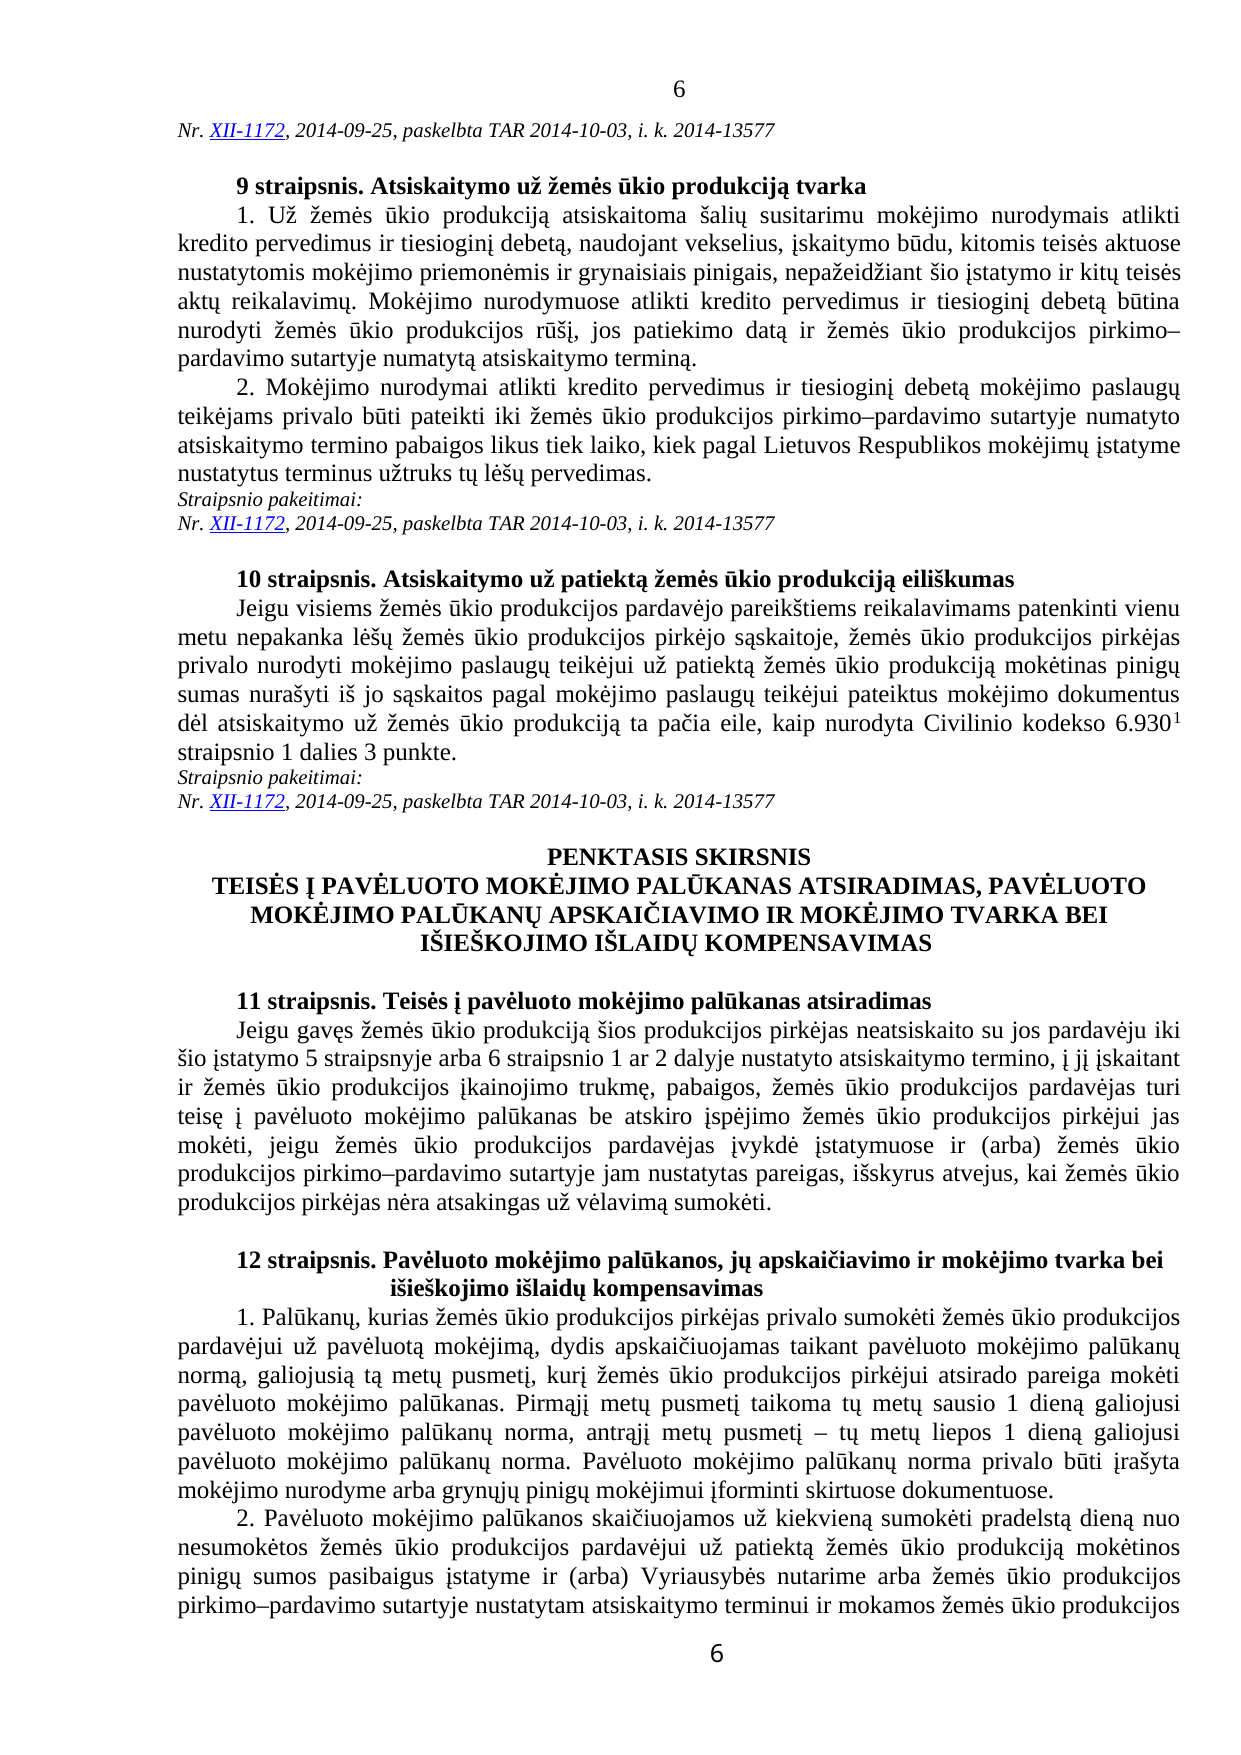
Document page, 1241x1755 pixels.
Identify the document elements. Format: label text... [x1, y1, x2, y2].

text TEISĖS Į PAVĖLUOTO MOKĖJIMO PALŪKANAS ATSIRADIMAS, PAVĖLUOTO MOKĖJIMO PALŪKANŲ APSKAIČIAVIMO IR MOKĖJIMO TVARKA BEI IŠIEŠKOJIMO IŠLAIDŲ KOMPENSAVIMAS [177, 871, 1181, 957]
text Jeigu gavęs žemės ūkio produkciją šios produkcijos pirkėjas neatsiskaito su jos pardavėju iki šio įstatymo 5 straipsnyje arba 6 straipsnio 1 ar 2 dalyje nustatyto atsiskaitymo termino, į jį įskaitant ir žemės ūkio produkcijos įkainojimo trukmę, pabaigos, žemės ūkio produkcijos pardavėjas turi teisę į pavėluoto mokėjimo palūkanas be atskiro įspėjimo žemės ūkio produkcijos pirkėjui jas mokėti, jeigu žemės ūkio produkcijos pardavėjas įvykdė įstatymuose ir (arba) žemės ūkio produkcijos pirkimo–pardavimo sutartyje jam nustatytas pareigas, išskyrus atvejus, kai žemės ūkio produkcijos pirkėjas nėra atsakingas už vėlavimą sumokėti. [177, 1015, 1181, 1216]
text Nr. XII-1172, 2014-09-25, paskelbta TAR 2014-10-03, i. k. 2014-13577 [177, 118, 1181, 142]
text Straipsnio pakeitimai: [177, 765, 1181, 789]
text 11 straipsnis. Teisės į pavėluoto mokėjimo palūkanas atsiradimas [177, 986, 1181, 1015]
text 9 straipsnis. Atsiskaitymo už žemės ūkio produkciją tvarka [177, 171, 1181, 200]
text 1. Palūkanų, kurias žemės ūkio produkcijos pirkėjas privalo sumokėti žemės ūkio produkcijos pardavėjui už pavėluotą mokėjimą, dydis apskaičiuojamas taikant pavėluoto mokėjimo palūkanų normą, galiojusią tą metų pusmetį, kurį žemės ūkio produkcijos pirkėjui atsirado pareiga mokėti pavėluoto mokėjimo palūkanas. Pirmąjį metų pusmetį taikoma tų metų sausio 1 dieną galiojusi pavėluoto mokėjimo palūkanų norma, antrąjį metų pusmetį – tų metų liepos 1 dieną galiojusi pavėluoto mokėjimo palūkanų norma. Pavėluoto mokėjimo palūkanų norma privalo būti įrašyta mokėjimo nurodyme arba grynųjų pinigų mokėjimui įforminti skirtuose dokumentuose. [177, 1302, 1181, 1503]
text 10 straipsnis. Atsiskaitymo už patiektą žemės ūkio produkciją eiliškumas [177, 564, 1181, 593]
text Nr. XII-1172, 2014-09-25, paskelbta TAR 2014-10-03, i. k. 2014-13577 [177, 789, 1181, 813]
text 1. Už žemės ūkio produkciją atsiskaitoma šalių susitarimu mokėjimo nurodymais atlikti kredito pervedimus ir tiesioginį debetą, naudojant vekselius, įskaitymo būdu, kitomis teisės aktuose nustatytomis mokėjimo priemonėmis ir grynaisiais pinigais, nepažeidžiant šio įstatymo ir kitų teisės aktų reikalavimų. Mokėjimo nurodymuose atlikti kredito pervedimus ir tiesioginį debetą būtina nurodyti žemės ūkio produkcijos rūšį, jos patiekimo datą ir žemės ūkio produkcijos pirkimo–pardavimo sutartyje numatytą atsiskaitymo terminą. [177, 200, 1181, 372]
text PENKTASIS SKIRSNIS [177, 842, 1181, 871]
text Jeigu visiems žemės ūkio produkcijos pardavėjo pareikštiems reikalavimams patenkinti vienu metu nepakanka lėšų žemės ūkio produkcijos pirkėjo sąskaitoje, žemės ūkio produkcijos pirkėjas privalo nurodyti mokėjimo paslaugų teikėjui už patiektą žemės ūkio produkciją mokėtinas pinigų sumas nurašyti iš jo sąskaitos pagal mokėjimo paslaugų teikėjui pateiktus mokėjimo dokumentus dėl atsiskaitymo už žemės ūkio produkciją ta pačia eile, kaip nurodyta Civilinio kodekso 6.9301 straipsnio 1 dalies 3 punkte. [177, 593, 1181, 765]
text Straipsnio pakeitimai: [177, 487, 1181, 511]
text 12 straipsnis. Pavėluoto mokėjimo palūkanos, jų apskaičiavimo ir mokėjimo tvarka bei išieškojimo išlaidų kompensavimas [236, 1245, 1181, 1302]
text Nr. XII-1172, 2014-09-25, paskelbta TAR 2014-10-03, i. k. 2014-13577 [177, 511, 1181, 535]
text 2. Mokėjimo nurodymai atlikti kredito pervedimus ir tiesioginį debetą mokėjimo paslaugų teikėjams privalo būti pateikti iki žemės ūkio produkcijos pirkimo–pardavimo sutartyje numatyto atsiskaitymo termino pabaigos likus tiek laiko, kiek pagal Lietuvos Respublikos mokėjimų įstatyme nustatytus terminus užtruks tų lėšų pervedimas. [177, 372, 1181, 487]
text 2. Pavėluoto mokėjimo palūkanos skaičiuojamos už kiekvieną sumokėti pradelstą dieną nuo nesumokėtos žemės ūkio produkcijos pardavėjui už patiektą žemės ūkio produkciją mokėtinos pinigų sumos pasibaigus įstatyme ir (arba) Vyriausybės nutarime arba žemės ūkio produkcijos pirkimo–pardavimo sutartyje nustatytam atsiskaitymo terminui ir mokamos žemės ūkio produkcijos [177, 1503, 1181, 1618]
